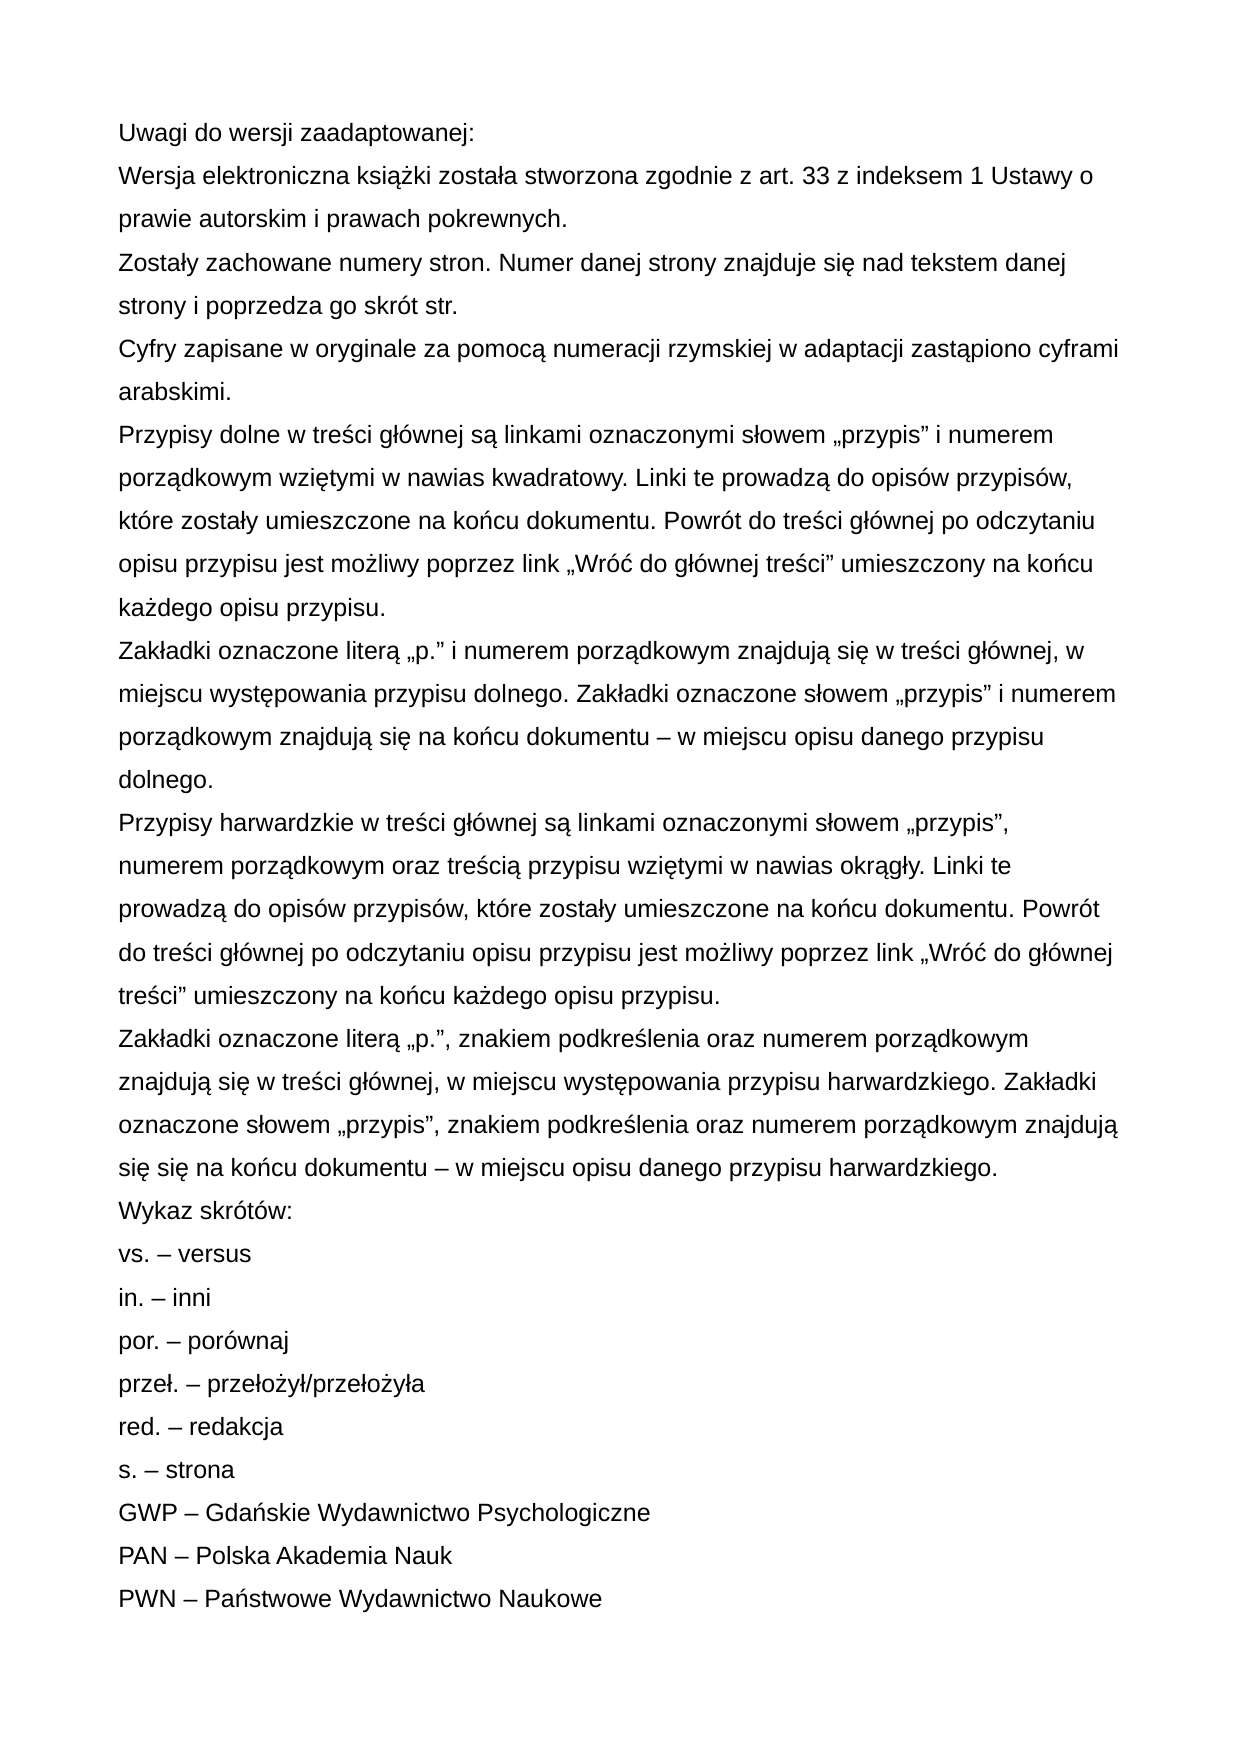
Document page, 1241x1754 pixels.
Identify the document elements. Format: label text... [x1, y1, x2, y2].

text Uwagi do wersji zaadaptowanej: [118, 118, 1122, 147]
text Zakładki oznaczone literą „p.” i numerem porządkowym znajdują się w treści głównej, w miejscu występowania przypisu dolnego. Zakładki oznaczone słowem „przypis” i numerem porządkowym znajdują się na końcu dokumentu – w miejscu opisu danego przypisu dolnego. [118, 636, 1122, 794]
text por. – porównaj [118, 1326, 1122, 1354]
text Wykaz skrótów: [118, 1196, 1122, 1225]
text Cyfry zapisane w oryginale za pomocą numeracji rzymskiej w adaptacji zastąpiono cyframi arabskimi. [118, 334, 1122, 406]
text s. – strona [118, 1455, 1122, 1484]
text Zostały zachowane numery stron. Numer danej strony znajduje się nad tekstem danej strony i poprzedza go skrót str. [118, 247, 1122, 319]
text Przypisy dolne w treści głównej są linkami oznaczonymi słowem „przypis” i numerem porządkowym wziętymi w nawias kwadratowy. Linki te prowadzą do opisów przypisów, które zostały umieszczone na końcu dokumentu. Powrót do treści głównej po odczytaniu opisu przypisu jest możliwy poprzez link „Wróć do głównej treści” umieszczony na końcu każdego opisu przypisu. [118, 420, 1122, 621]
text Wersja elektroniczna książki została stworzona zgodnie z art. 33 z indeksem 1 Ustawy o prawie autorskim i prawach pokrewnych. [118, 161, 1122, 233]
text przeł. – przełożył/przełożyła [118, 1369, 1122, 1397]
text Przypisy harwardzkie w treści głównej są linkami oznaczonymi słowem „przypis”, numerem porządkowym oraz treścią przypisu wziętymi w nawias okrągły. Linki te prowadzą do opisów przypisów, które zostały umieszczone na końcu dokumentu. Powrót do treści głównej po odczytaniu opisu przypisu jest możliwy poprzez link „Wróć do głównej treści” umieszczony na końcu każdego opisu przypisu. [118, 808, 1122, 1009]
text vs. – versus [118, 1239, 1122, 1268]
text PAN – Polska Akademia Nauk [118, 1541, 1122, 1570]
text Zakładki oznaczone literą „p.”, znakiem podkreślenia oraz numerem porządkowym znajdują się w treści głównej, w miejscu występowania przypisu harwardzkiego. Zakładki oznaczone słowem „przypis”, znakiem podkreślenia oraz numerem porządkowym znajdują się się na końcu dokumentu – w miejscu opisu danego przypisu harwardzkiego. [118, 1024, 1122, 1182]
text GWP – Gdańskie Wydawnictwo Psychologiczne [118, 1498, 1122, 1527]
text PWN – Państwowe Wydawnictwo Naukowe [118, 1584, 1122, 1613]
text in. – inni [118, 1282, 1122, 1311]
text red. – redakcja [118, 1412, 1122, 1441]
